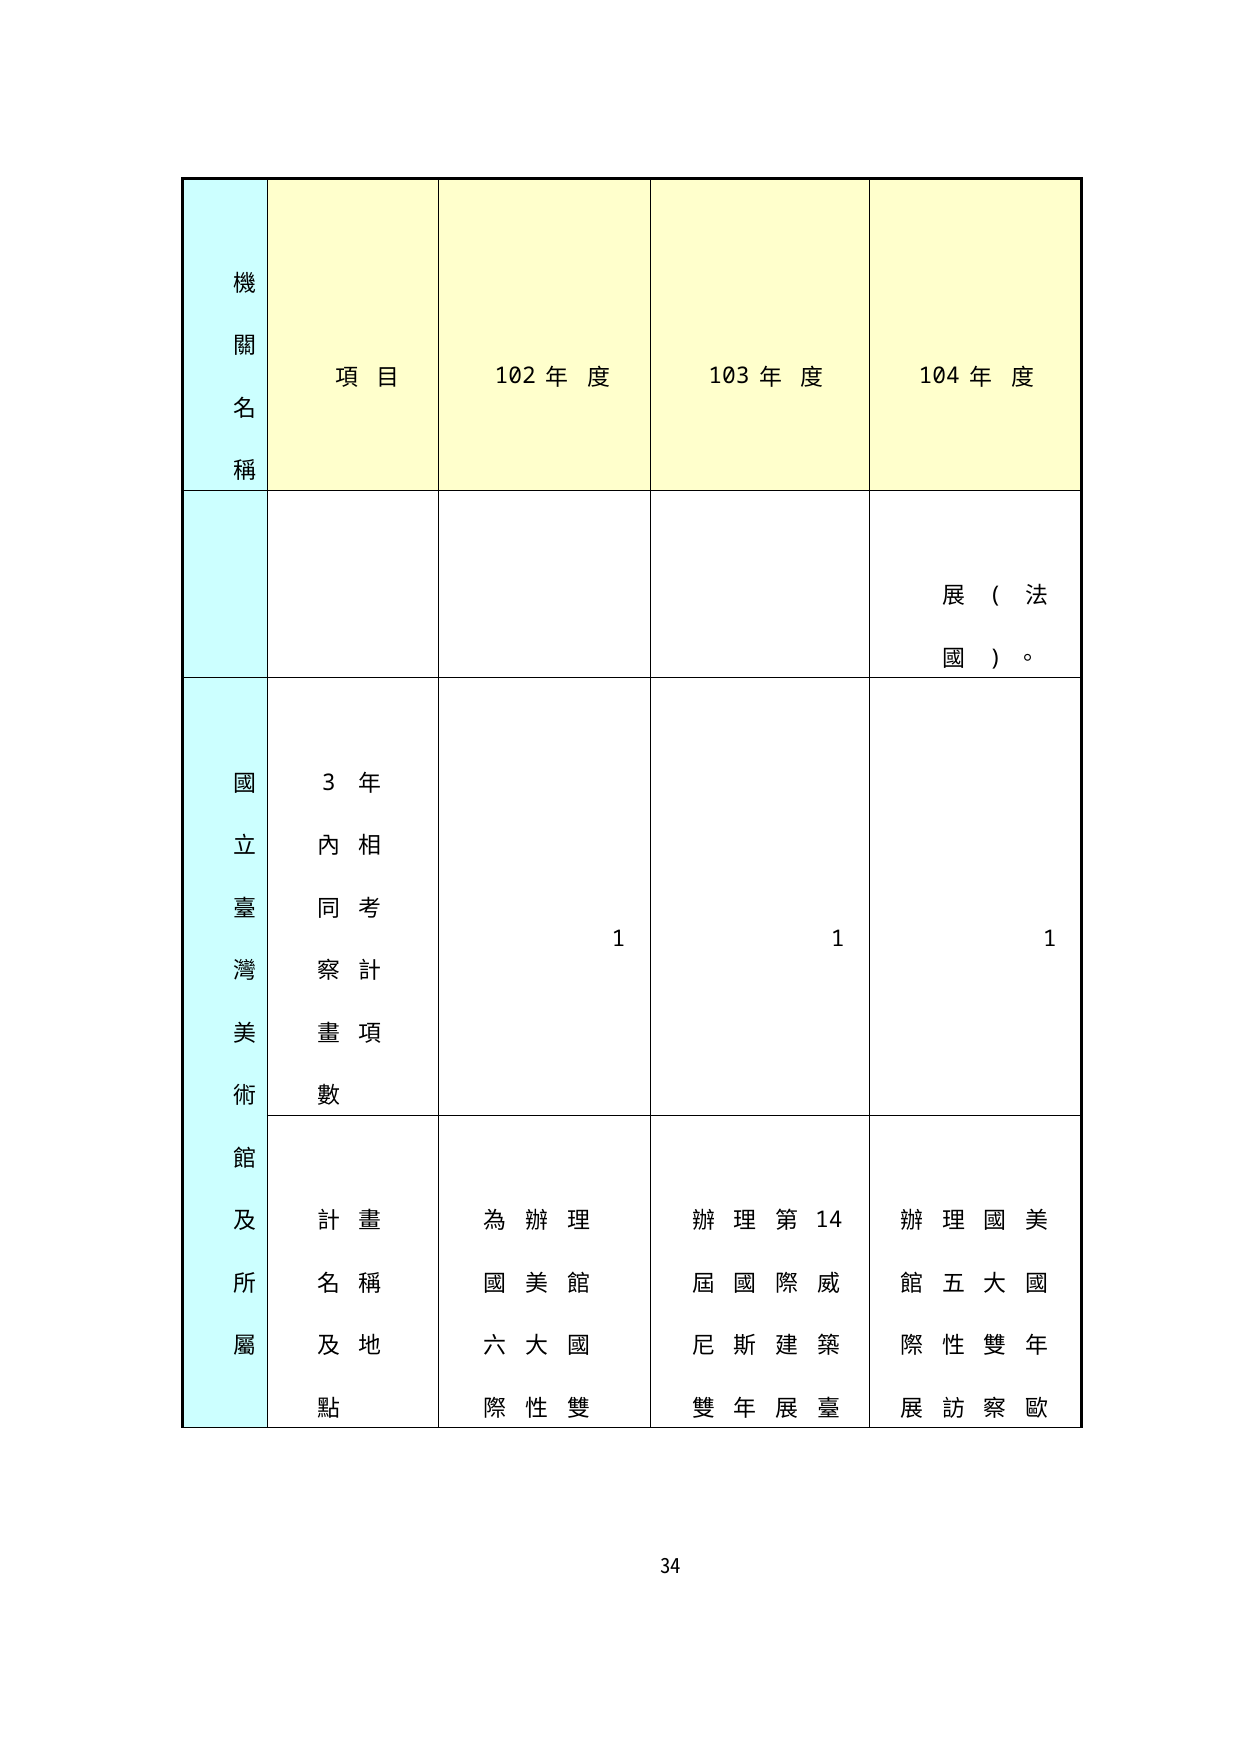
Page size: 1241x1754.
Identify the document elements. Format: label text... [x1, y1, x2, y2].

table_cell 1 [870, 678, 1080, 1115]
table_cell [268, 491, 438, 677]
table_cell 1 [651, 678, 869, 1115]
table_header 項目 [268, 180, 438, 490]
table_cell 3年內相同考察計畫項數 [268, 678, 438, 1115]
table_header 104年度 [870, 180, 1080, 490]
table_cell [184, 491, 267, 677]
table_cell 辦理第14屆國際威尼斯建築雙年展臺 [651, 1116, 869, 1427]
table_cell 1 [439, 678, 650, 1115]
table_cell [651, 491, 869, 677]
table_header 102年度 [439, 180, 650, 490]
table_cell 為辦理國美館六大國際性雙 [439, 1116, 650, 1427]
table_header 103年度 [651, 180, 869, 490]
table_header 機關名稱 [184, 180, 267, 490]
table_cell 計畫名稱及地點 [268, 1116, 438, 1427]
table_cell 辦理國美館五大國際性雙年展訪察歐 [870, 1116, 1080, 1427]
table_cell [439, 491, 650, 677]
table_cell 國立臺灣美術館及所屬 [184, 678, 267, 1427]
table_cell 展(法國)。 [870, 491, 1080, 677]
